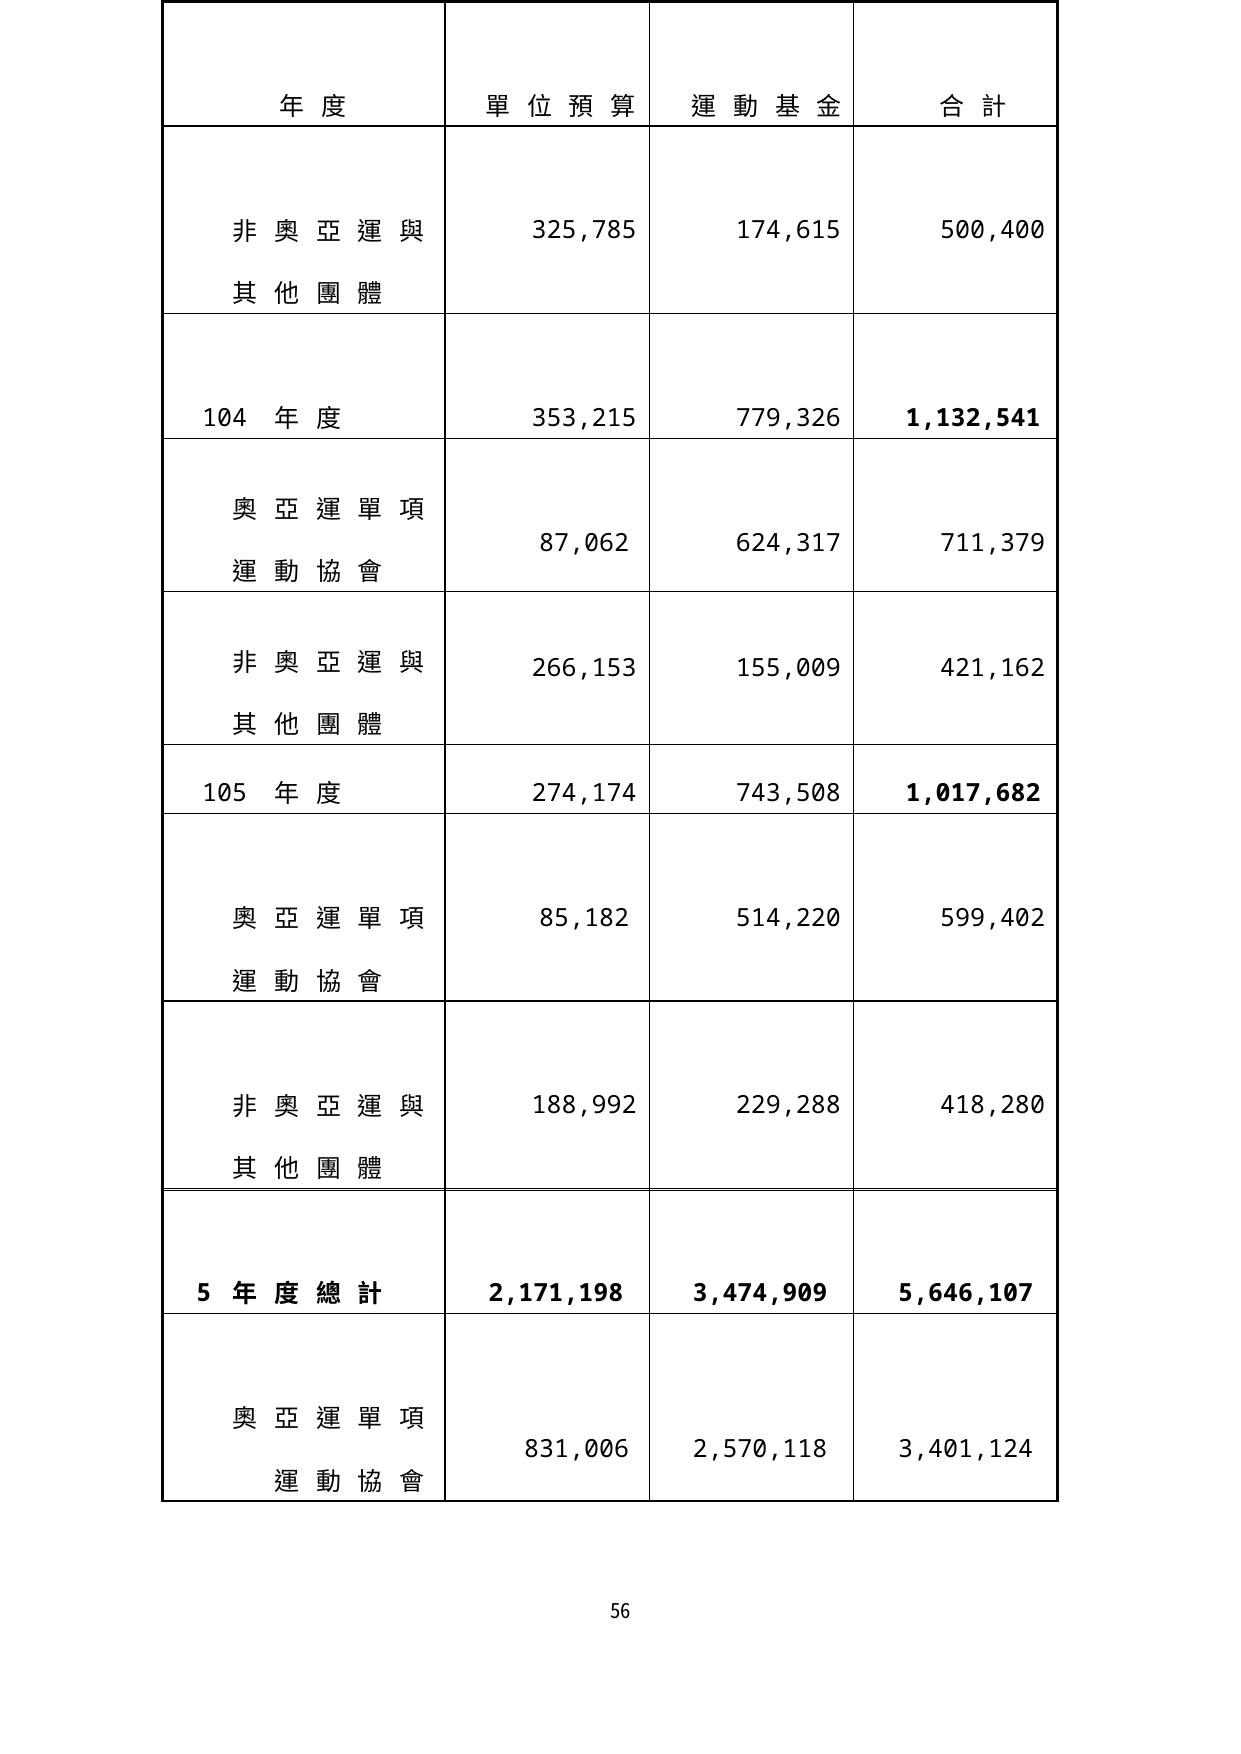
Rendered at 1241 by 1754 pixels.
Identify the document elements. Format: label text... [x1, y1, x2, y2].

table_cell 3,474,909 [650, 1191, 853, 1312]
table_cell 85,182 [446, 814, 649, 1000]
table_cell 3,401,124 [854, 1314, 1056, 1500]
table_cell 743,508 [650, 745, 853, 812]
table_cell 非奧亞運與其他團體 [164, 127, 444, 312]
table_header 運動基金 [650, 3, 853, 125]
table_cell 5年度總計 [164, 1191, 444, 1312]
table_cell 500,400 [854, 127, 1056, 312]
table_cell 奧亞運單項運動協會 [164, 1314, 444, 1500]
table_cell 514,220 [650, 814, 853, 1000]
table_cell 非奧亞運與其他團體 [164, 592, 444, 744]
table_cell 155,009 [650, 592, 853, 744]
table_cell 105年度 [164, 745, 444, 812]
table_cell 奧亞運單項運動協會 [164, 814, 444, 1000]
table_cell 421,162 [854, 592, 1056, 744]
table_cell 104年度 [164, 314, 444, 437]
table_cell 711,379 [854, 439, 1056, 591]
table_cell 5,646,107 [854, 1191, 1056, 1312]
table_cell 353,215 [446, 314, 649, 437]
table_cell 188,992 [446, 1002, 649, 1187]
table_cell 非奧亞運與其他團體 [164, 1002, 444, 1187]
table_cell 599,402 [854, 814, 1056, 1000]
table_cell 奧亞運單項運動協會 [164, 439, 444, 591]
table_cell 325,785 [446, 127, 649, 312]
table_cell 2,570,118 [650, 1314, 853, 1500]
table_cell 174,615 [650, 127, 853, 312]
table_cell 2,171,198 [446, 1191, 649, 1312]
table_cell 831,006 [446, 1314, 649, 1500]
table_header 合計 [854, 3, 1056, 125]
table_cell 1,017,682 [854, 745, 1056, 812]
table_cell 1,132,541 [854, 314, 1056, 437]
table_header 單位預算 [446, 3, 649, 125]
table_cell 418,280 [854, 1002, 1056, 1187]
table_cell 229,288 [650, 1002, 853, 1187]
table_cell 274,174 [446, 745, 649, 812]
table_cell 87,062 [446, 439, 649, 591]
table_header 年度 [164, 3, 444, 125]
table_cell 266,153 [446, 592, 649, 744]
table_cell 624,317 [650, 439, 853, 591]
table_cell 779,326 [650, 314, 853, 437]
